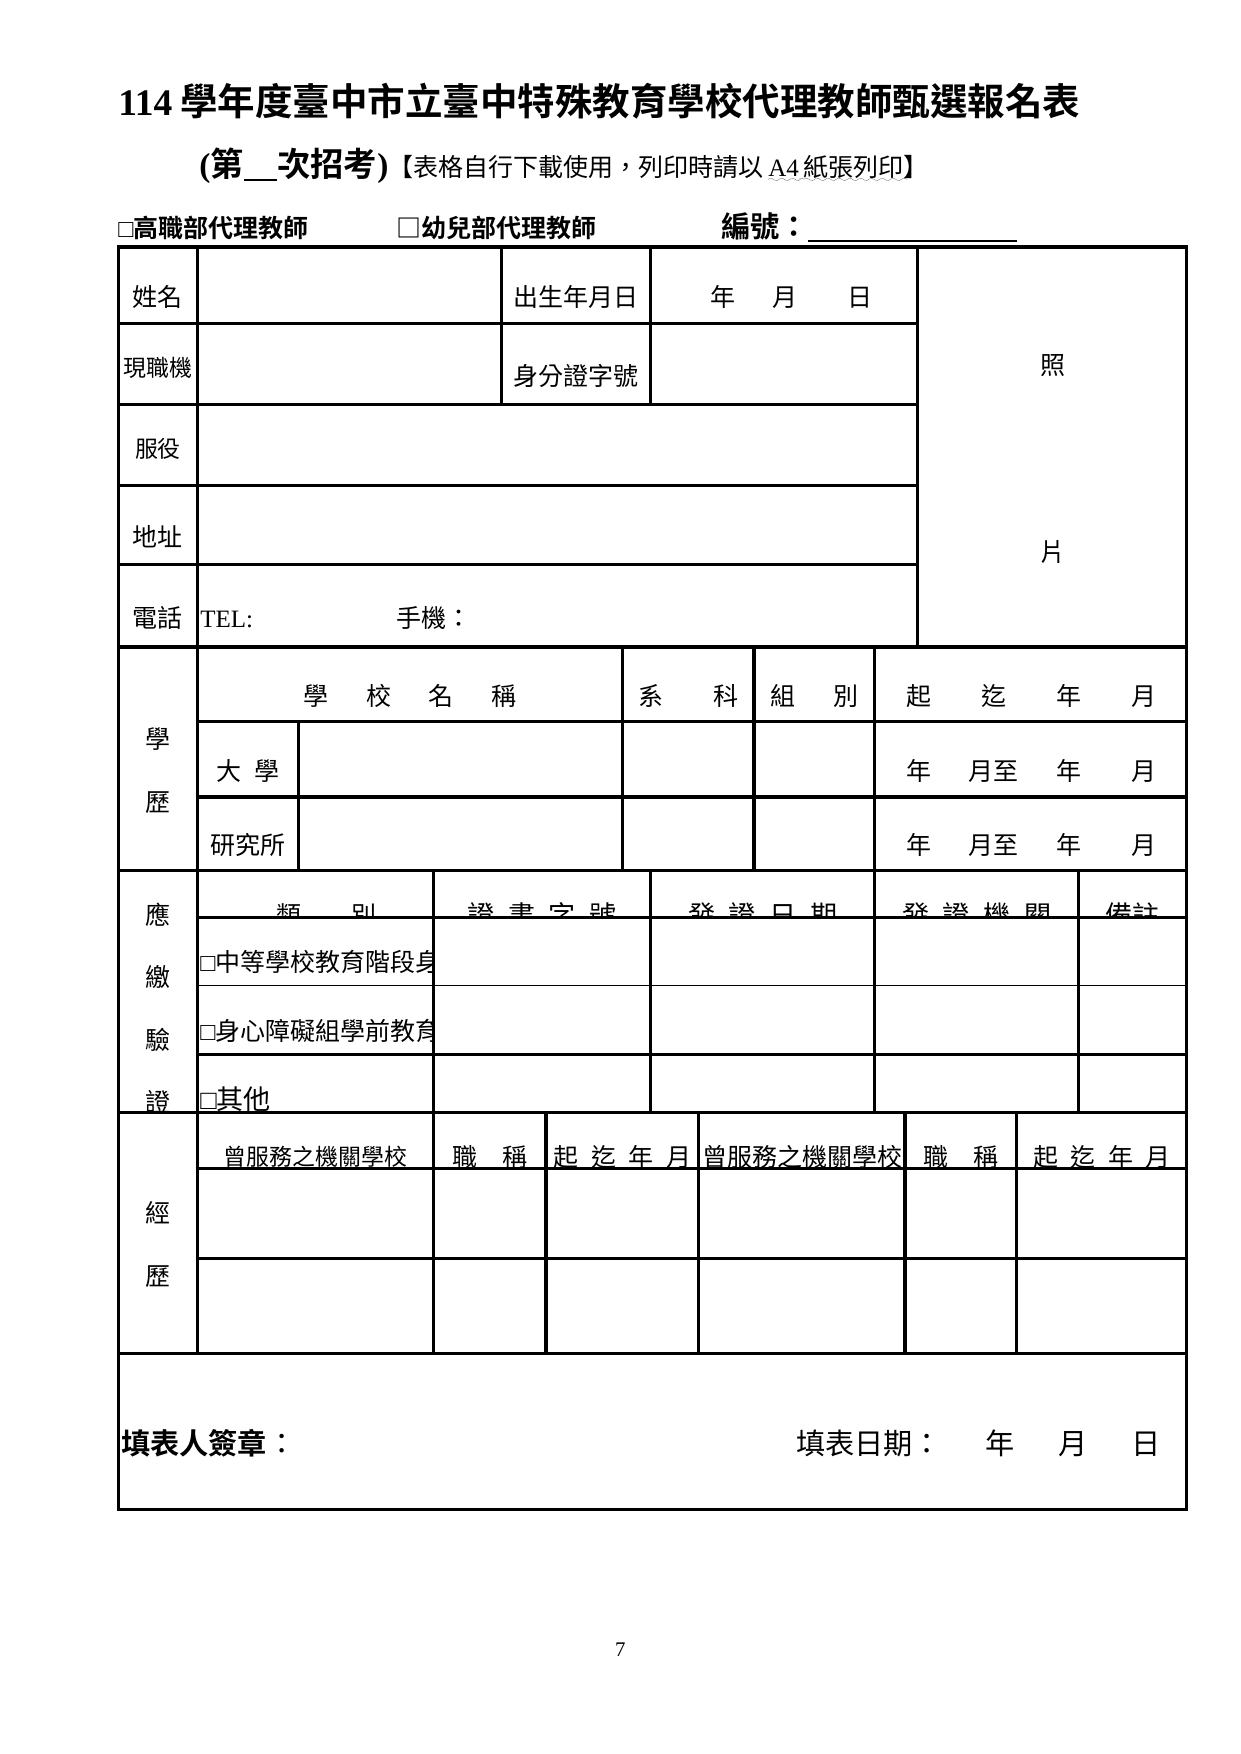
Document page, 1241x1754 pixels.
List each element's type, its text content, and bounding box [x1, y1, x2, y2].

table_cell [700, 1170, 903, 1257]
table_cell [622, 986, 649, 1053]
table_header [199, 249, 500, 322]
table_cell 服役 情形 [120, 406, 196, 484]
table_cell [147, 1511, 1073, 1573]
table_cell [756, 723, 873, 795]
table_cell 曾服務之機關學校 [199, 1114, 432, 1167]
table_cell [907, 1170, 1015, 1257]
text □高職部代理教師 □幼兒部代理教師 編號： [118, 183, 1122, 245]
table_cell 填表人簽章： 填表日期： 年 月 日 [120, 1355, 1185, 1507]
table_cell [435, 1260, 544, 1352]
table_cell 地址 [120, 487, 196, 563]
table_cell [435, 1056, 622, 1111]
table_header 出生年月日 [503, 249, 649, 322]
table_cell [199, 1260, 432, 1352]
text (第 次招考)【表格自行下載使用，列印時請以A4紙張列印】 [118, 120, 1122, 183]
table_cell [1018, 1170, 1185, 1257]
table_cell 學 校 名 稱 [199, 649, 621, 720]
table_cell [1074, 1511, 1078, 1573]
table_cell [1018, 1260, 1185, 1352]
table_cell □中等學校教育階段身心障礙組 [199, 919, 432, 985]
table_cell 研究所 [199, 799, 297, 869]
table_cell 職 稱 [907, 1114, 1015, 1167]
table_cell [435, 986, 622, 1053]
table_cell [876, 1056, 1077, 1111]
table_cell [652, 325, 916, 403]
table_cell [756, 799, 873, 869]
table_cell 起 迄 年 月 [548, 1114, 697, 1167]
table_cell [652, 986, 873, 1053]
table_cell [624, 723, 752, 795]
table_cell 發 證 機 關 [876, 872, 1077, 916]
table_cell 備註 [1080, 872, 1185, 916]
table_cell 年 月至 年 月 [876, 799, 1185, 869]
table_cell [700, 1260, 903, 1352]
table_cell 學 歷 [120, 649, 196, 869]
table_cell [548, 1170, 697, 1257]
table_cell [300, 799, 621, 869]
table_header 姓名 [120, 249, 196, 322]
table_cell 起 迄 年 月 [876, 649, 1185, 720]
table_header 照 片 [919, 249, 1185, 645]
table_cell [548, 1260, 697, 1352]
table_cell [435, 1170, 544, 1257]
table_cell [907, 1260, 1015, 1352]
table_cell □免役 □役畢 □服役中 [199, 406, 916, 484]
table_cell [624, 799, 752, 869]
table_cell 組 別 [756, 649, 873, 720]
table_cell □其他 [199, 1056, 432, 1111]
table_cell 現職機關學校 [120, 325, 196, 403]
text 114學年度臺中市立臺中特殊教育學校代理教師甄選報名表 [118, 58, 1122, 120]
table_cell 起 迄 年 月 [1018, 1114, 1185, 1167]
table_cell 系 科 [624, 649, 752, 720]
table_cell [1080, 986, 1185, 1053]
table_cell 身分證字號 [503, 325, 649, 403]
table_header 年 月 日 [652, 249, 916, 322]
table_cell 發 證 日 期 [652, 872, 873, 916]
table_cell 類 別 [199, 872, 432, 916]
table_cell [1078, 1511, 1187, 1573]
table_cell 職 稱 [435, 1114, 544, 1167]
table_cell 電話 [120, 566, 196, 645]
table_cell [199, 1170, 432, 1257]
table_cell [622, 919, 649, 985]
table_cell [300, 723, 621, 795]
table_cell [622, 1056, 649, 1111]
table_cell [199, 487, 916, 563]
table_cell [435, 919, 622, 985]
table_cell [652, 1056, 873, 1111]
table_cell 大 學 [199, 723, 297, 795]
table_cell 應 繳 驗 證 件 [120, 872, 196, 1111]
table_cell [652, 919, 873, 985]
table_cell [876, 986, 1077, 1053]
table_cell □身心障礙組學前教育階段 [199, 986, 432, 1053]
table_cell [1080, 1056, 1185, 1111]
table_cell [876, 919, 1077, 985]
table_cell [1080, 919, 1185, 985]
table_cell 曾服務之機關學校 [700, 1114, 903, 1167]
table_cell [199, 325, 500, 403]
table_cell TEL: 手機： [199, 566, 916, 645]
table_cell [118, 1511, 147, 1573]
table_cell 證 書 字 號 [435, 872, 649, 916]
table_cell 經 歷 [120, 1114, 196, 1352]
table_cell 年 月至 年 月 [876, 723, 1185, 795]
